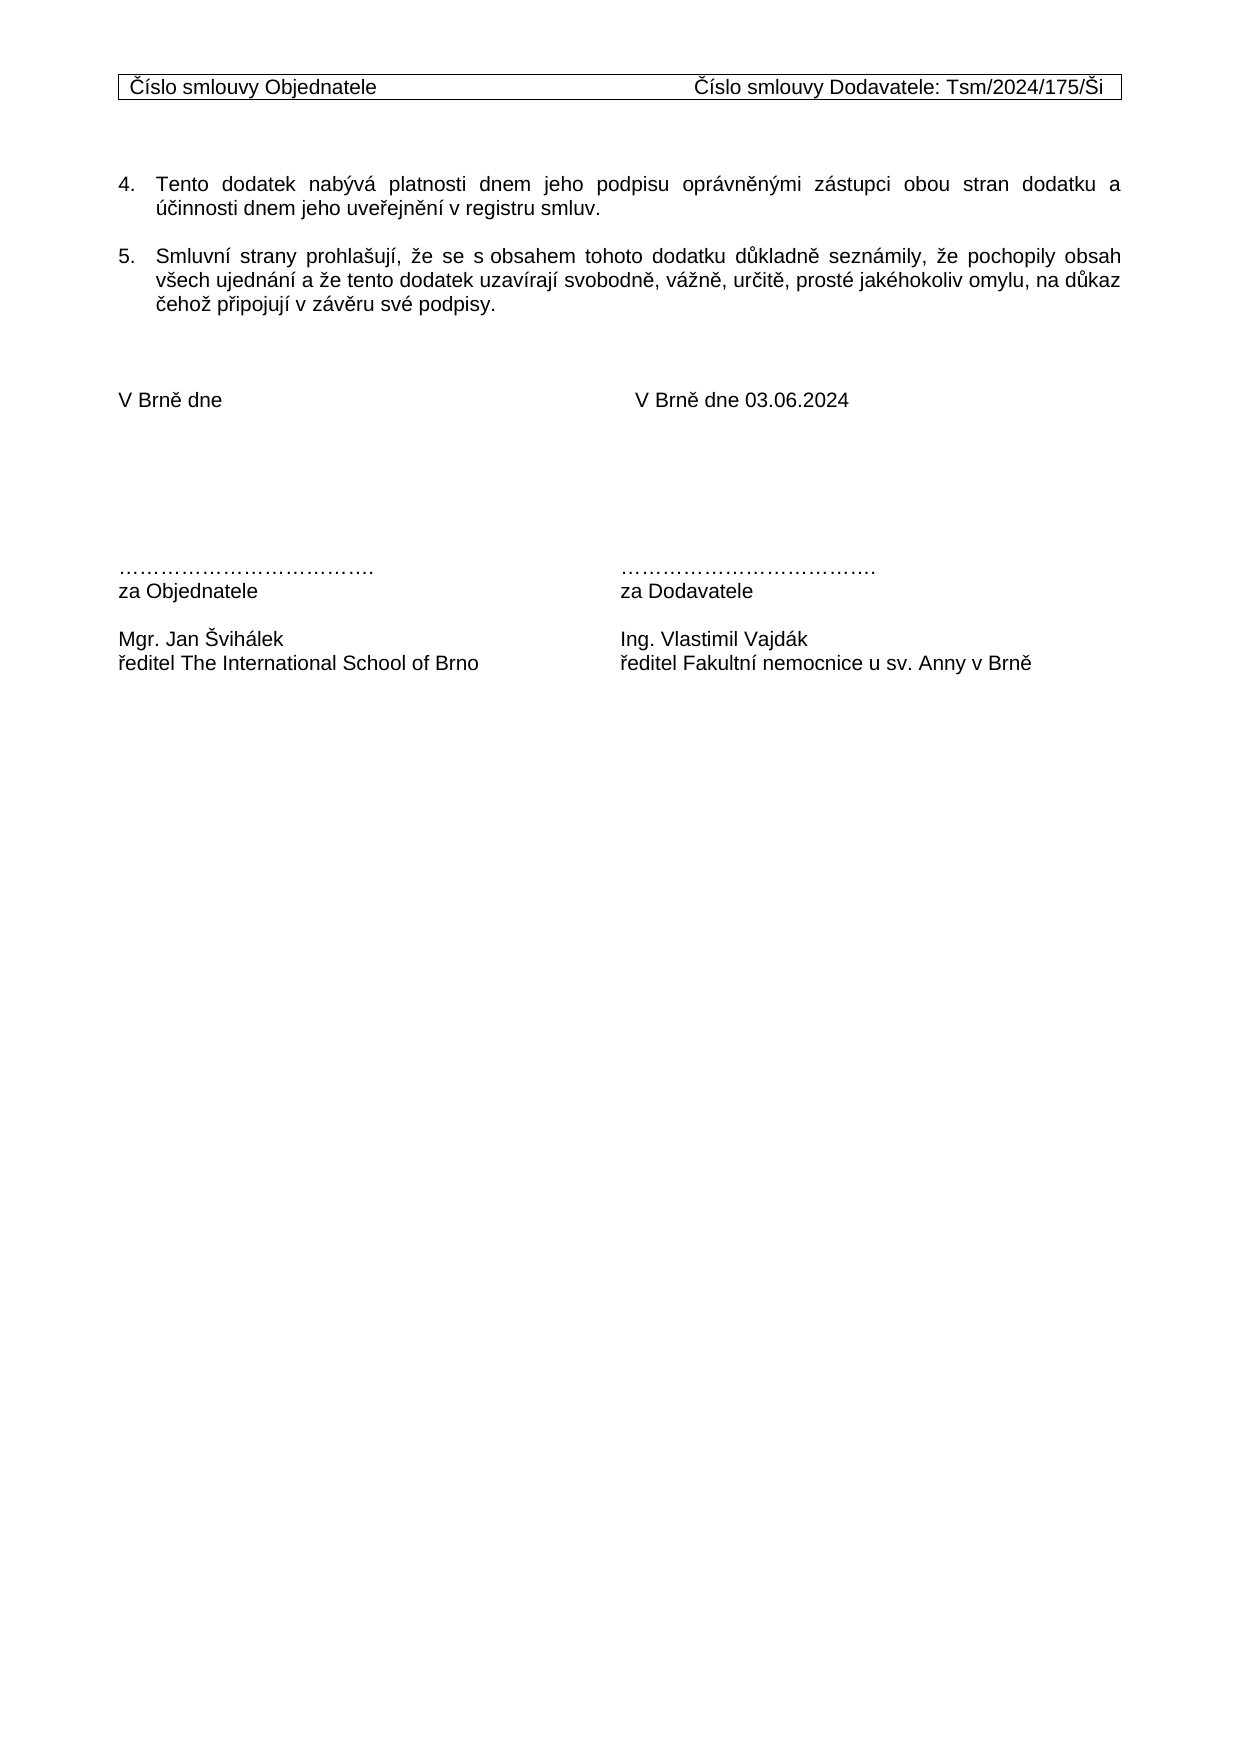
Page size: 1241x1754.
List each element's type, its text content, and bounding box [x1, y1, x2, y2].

list Smluvní strany prohlašují, že se s obsahem tohoto dodatku důkladně seznámily, že pochopily obsah všech ujednání a že tento dodatek uzavírají svobodně, vážně, určitě, prosté jakéhokoliv omylu, na důkaz čehož připojují v závěru své podpisy. [118, 244, 1122, 316]
text ředitel The International School of Brno ředitel Fakultní nemocnice u sv. Anny v Brně [118, 651, 1122, 675]
list Tento dodatek nabývá platnosti dnem jeho podpisu oprávněnými zástupci obou stran dodatku a účinnosti dnem jeho uveřejnění v registru smluv. [118, 172, 1122, 220]
text Mgr. Jan Švihálek Ing. Vlastimil Vajdák [118, 627, 1122, 651]
text V Brně dne V Brně dne 03.06.2024 [118, 387, 1122, 411]
text ………………………………. ………………………………. [118, 555, 1122, 579]
text za Objednatele za Dodavatele [118, 579, 1122, 627]
